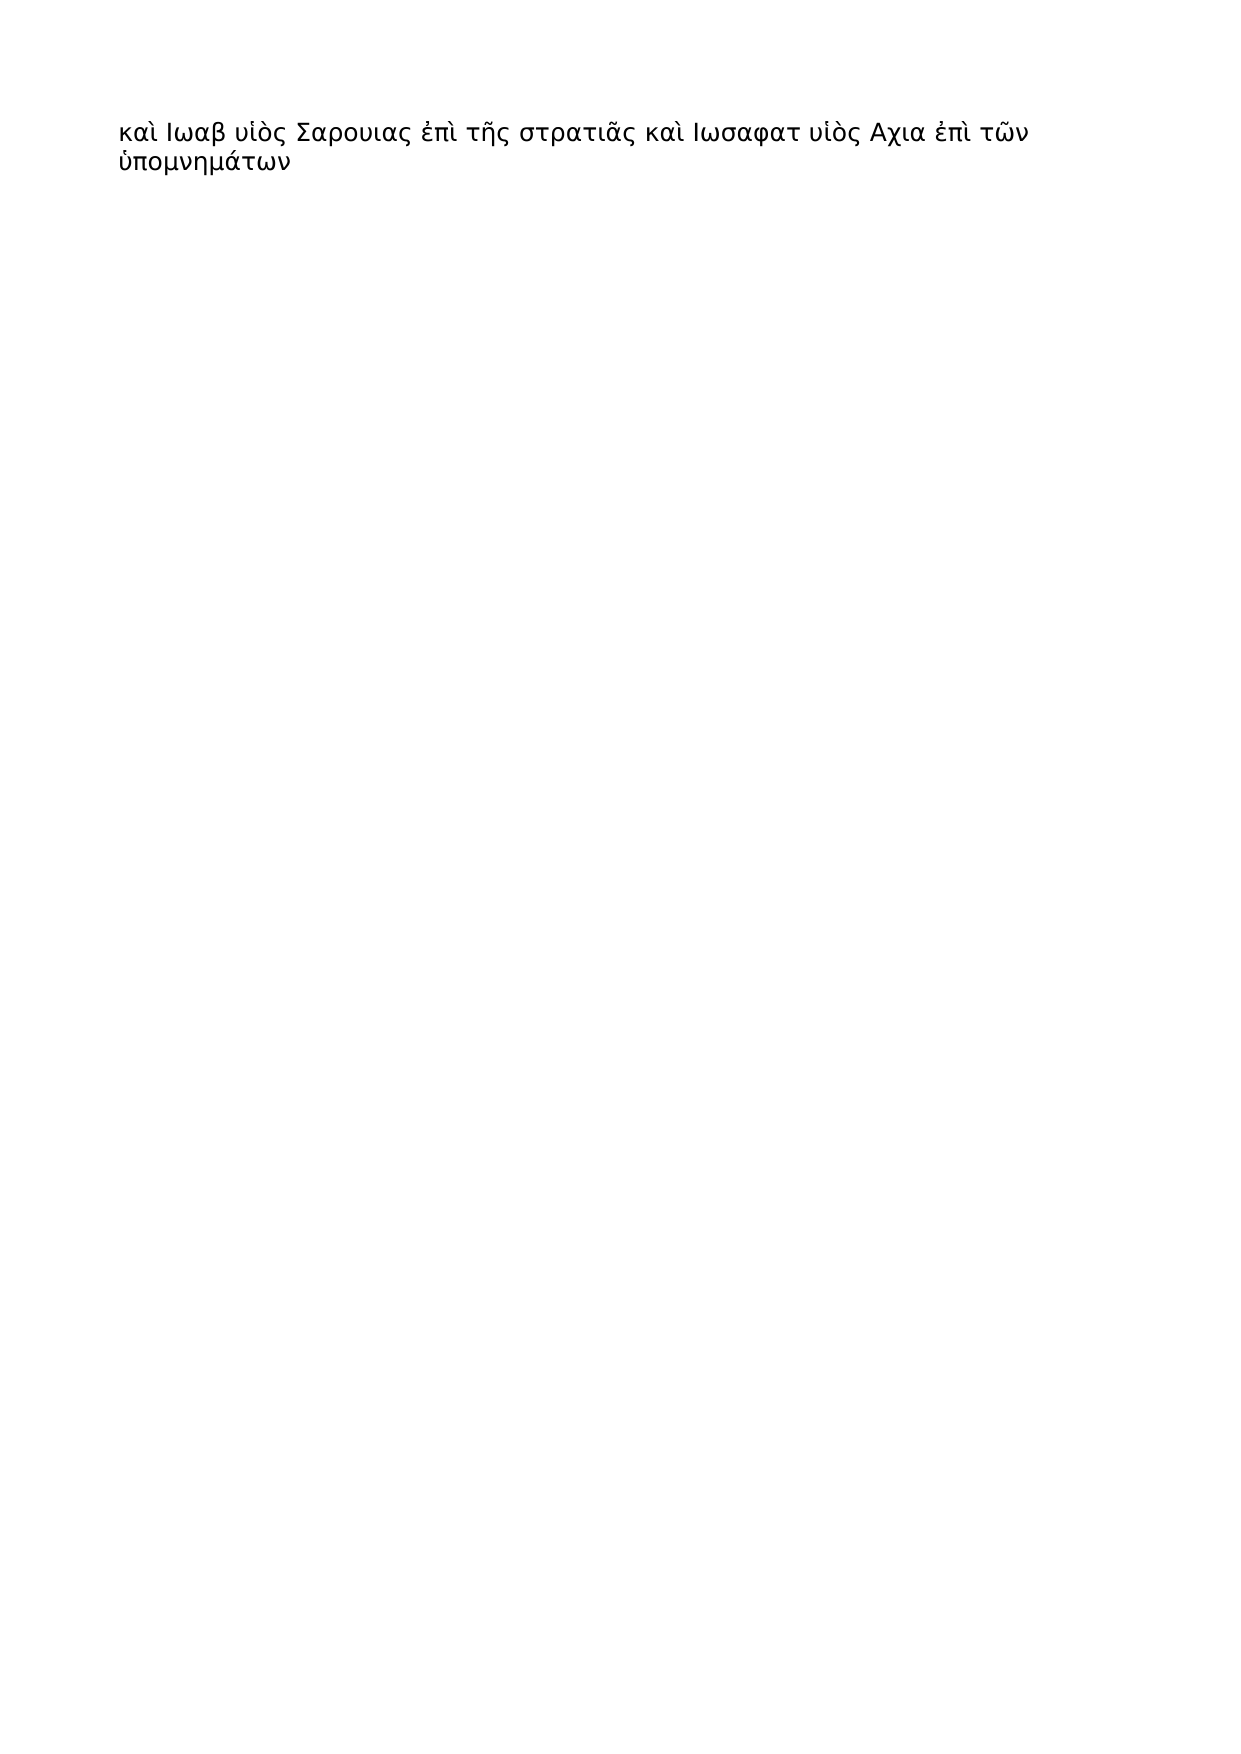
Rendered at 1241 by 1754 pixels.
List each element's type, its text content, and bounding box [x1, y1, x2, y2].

text καὶ Ιωαβ υἱὸς Σαρουιας ἐπὶ τῆς στρατιᾶς καὶ Ιωσαφατ υἱὸς Αχια ἐπὶ τῶν ὑπομνημάτων [118, 118, 1122, 176]
